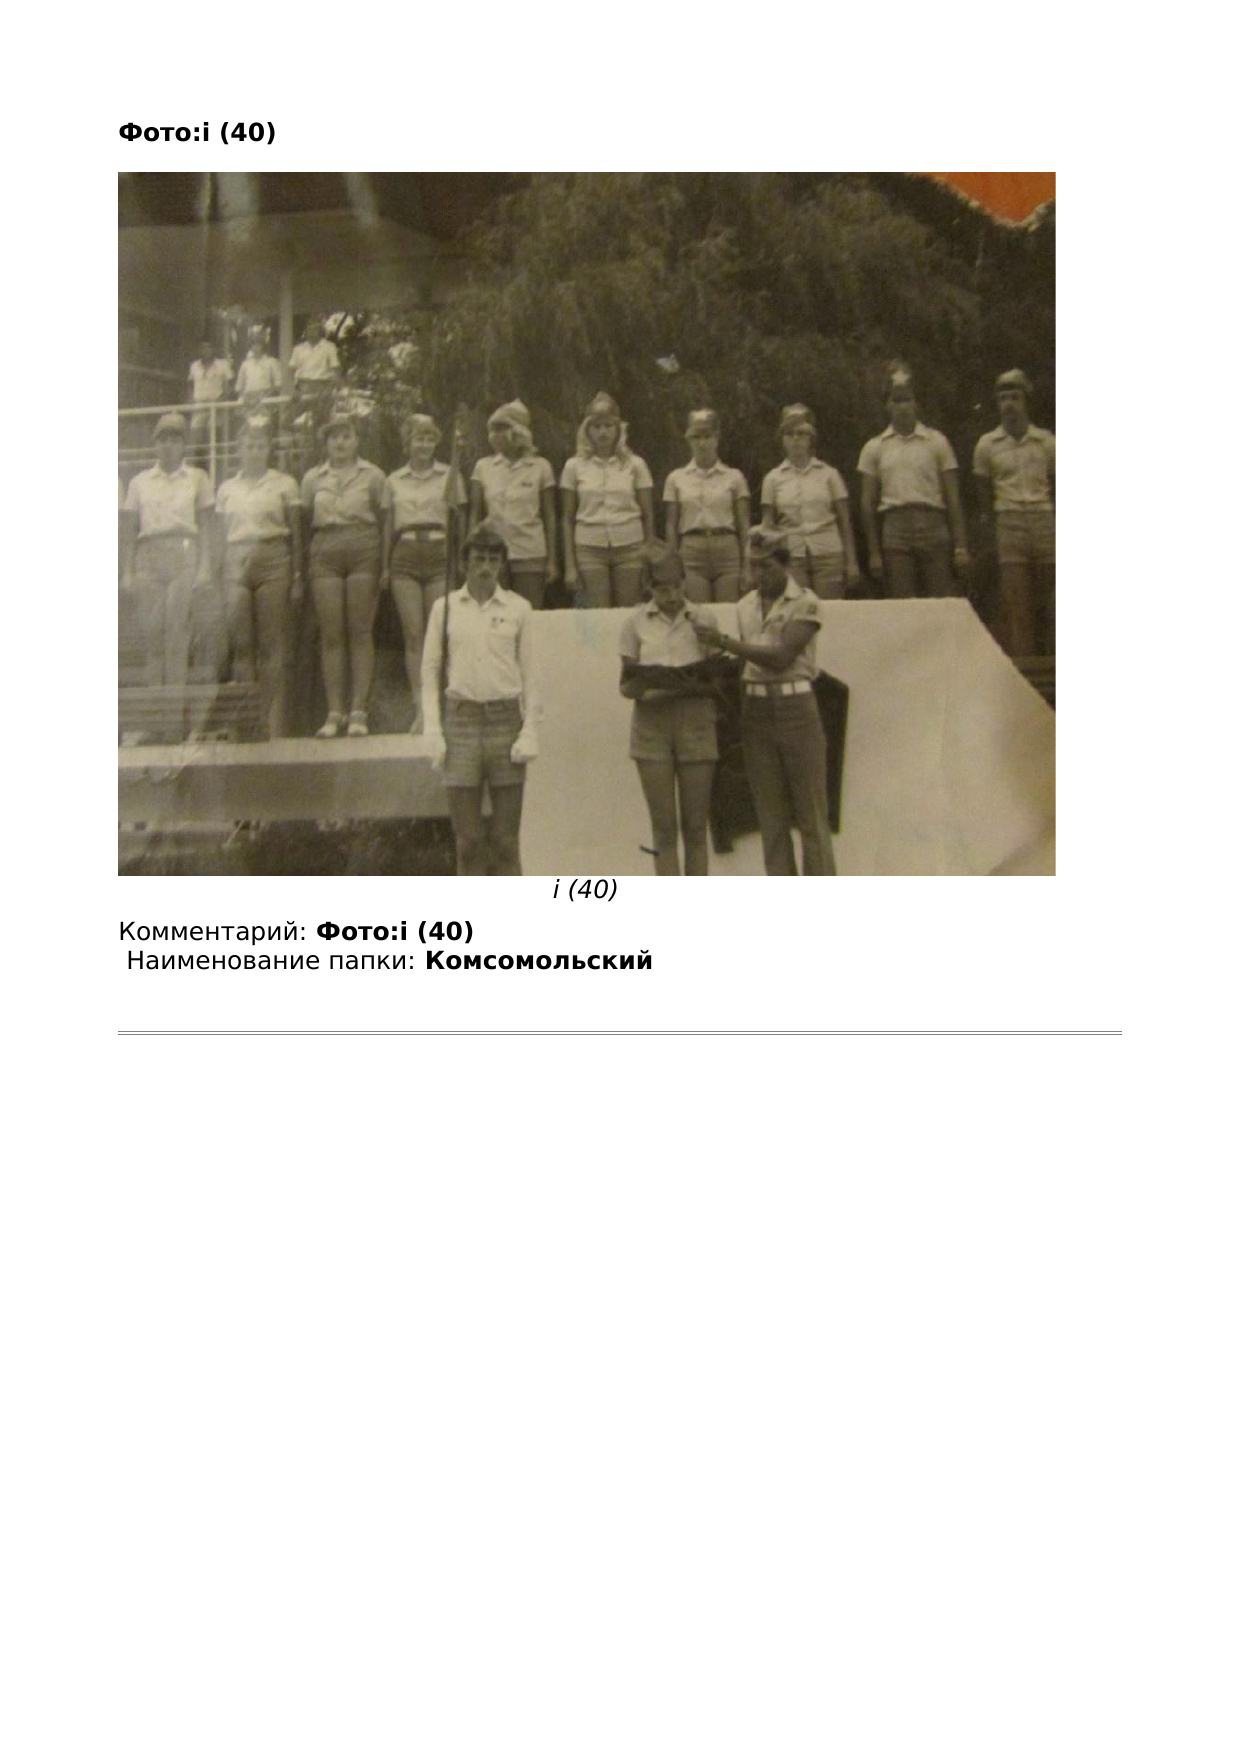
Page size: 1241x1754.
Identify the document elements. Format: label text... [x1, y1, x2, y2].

text i (40) [118, 876, 1056, 904]
picture [118, 172, 1056, 876]
text Комментарий: Фото:i (40) Наименование папки: Комсомольский [118, 917, 1122, 1004]
subtitle Фото:i (40) [118, 118, 1122, 147]
